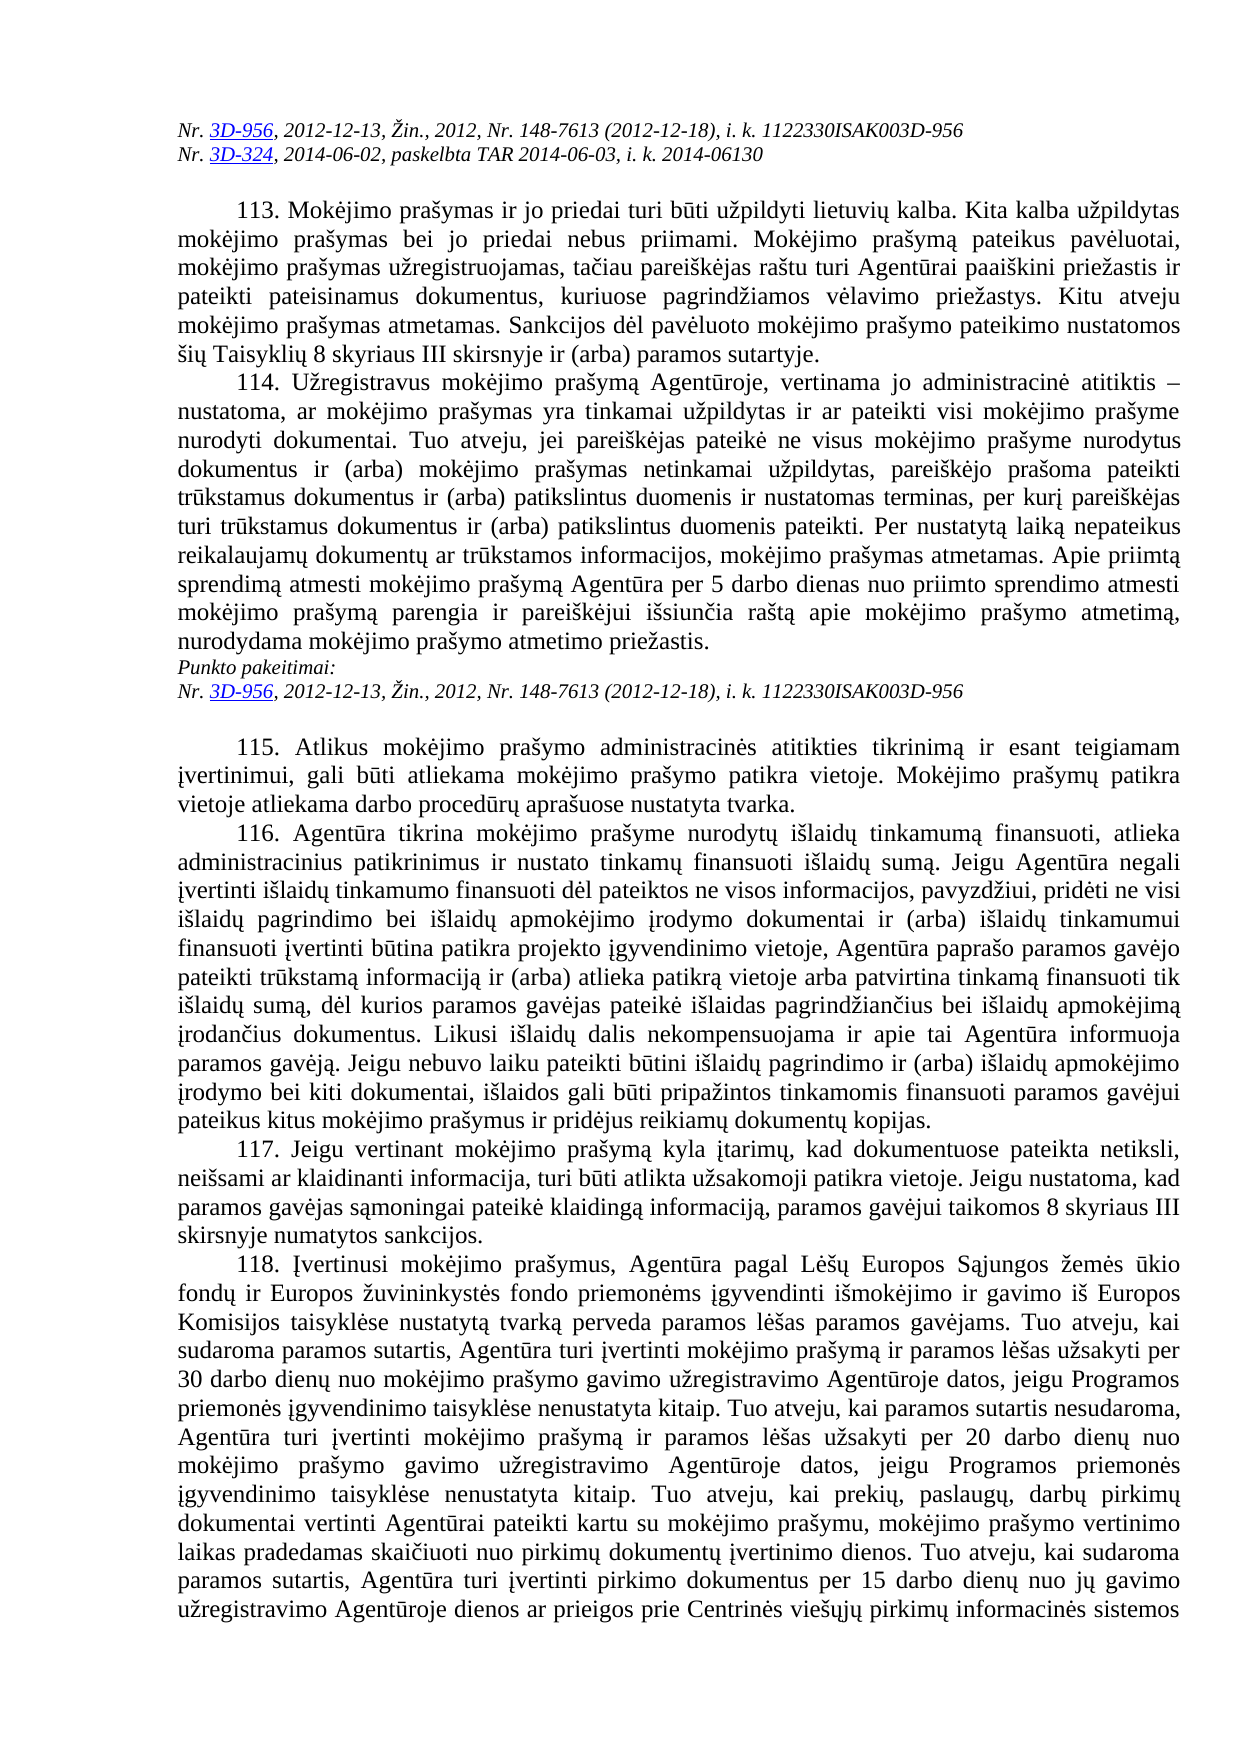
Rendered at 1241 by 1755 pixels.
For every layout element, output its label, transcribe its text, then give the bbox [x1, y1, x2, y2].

text 117. Jeigu vertinant mokėjimo prašymą kyla įtarimų, kad dokumentuose pateikta netiksli, neišsami ar klaidinanti informacija, turi būti atlikta užsakomoji patikra vietoje. Jeigu nustatoma, kad paramos gavėjas sąmoningai pateikė klaidingą informaciją, paramos gavėjui taikomos 8 skyriaus III skirsnyje numatytos sankcijos. [177, 1134, 1181, 1249]
text Nr. 3D-956, 2012-12-13, Žin., 2012, Nr. 148-7613 (2012-12-18), i. k. 1122330ISAK003D-956 [177, 679, 1181, 703]
text Nr. 3D-956, 2012-12-13, Žin., 2012, Nr. 148-7613 (2012-12-18), i. k. 1122330ISAK003D-956 [177, 118, 1181, 142]
text 114. Užregistravus mokėjimo prašymą Agentūroje, vertinama jo administracinė atitiktis – nustatoma, ar mokėjimo prašymas yra tinkamai užpildytas ir ar pateikti visi mokėjimo prašyme nurodyti dokumentai. Tuo atveju, jei pareiškėjas pateikė ne visus mokėjimo prašyme nurodytus dokumentus ir (arba) mokėjimo prašymas netinkamai užpildytas, pareiškėjo prašoma pateikti trūkstamus dokumentus ir (arba) patikslintus duomenis ir nustatomas terminas, per kurį pareiškėjas turi trūkstamus dokumentus ir (arba) patikslintus duomenis pateikti. Per nustatytą laiką nepateikus reikalaujamų dokumentų ar trūkstamos informacijos, mokėjimo prašymas atmetamas. Apie priimtą sprendimą atmesti mokėjimo prašymą Agentūra per 5 darbo dienas nuo priimto sprendimo atmesti mokėjimo prašymą parengia ir pareiškėjui išsiunčia raštą apie mokėjimo prašymo atmetimą, nurodydama mokėjimo prašymo atmetimo priežastis. [177, 367, 1181, 655]
text 115. Atlikus mokėjimo prašymo administracinės atitikties tikrinimą ir esant teigiamam įvertinimui, gali būti atliekama mokėjimo prašymo patikra vietoje. Mokėjimo prašymų patikra vietoje atliekama darbo procedūrų aprašuose nustatyta tvarka. [177, 732, 1181, 818]
text Nr. 3D-324, 2014-06-02, paskelbta TAR 2014-06-03, i. k. 2014-06130 [177, 142, 1181, 166]
text 116. Agentūra tikrina mokėjimo prašyme nurodytų išlaidų tinkamumą finansuoti, atlieka administracinius patikrinimus ir nustato tinkamų finansuoti išlaidų sumą. Jeigu Agentūra negali įvertinti išlaidų tinkamumo finansuoti dėl pateiktos ne visos informacijos, pavyzdžiui, pridėti ne visi išlaidų pagrindimo bei išlaidų apmokėjimo įrodymo dokumentai ir (arba) išlaidų tinkamumui finansuoti įvertinti būtina patikra projekto įgyvendinimo vietoje, Agentūra paprašo paramos gavėjo pateikti trūkstamą informaciją ir (arba) atlieka patikrą vietoje arba patvirtina tinkamą finansuoti tik išlaidų sumą, dėl kurios paramos gavėjas pateikė išlaidas pagrindžiančius bei išlaidų apmokėjimą įrodančius dokumentus. Likusi išlaidų dalis nekompensuojama ir apie tai Agentūra informuoja paramos gavėją. Jeigu nebuvo laiku pateikti būtini išlaidų pagrindimo ir (arba) išlaidų apmokėjimo įrodymo bei kiti dokumentai, išlaidos gali būti pripažintos tinkamomis finansuoti paramos gavėjui pateikus kitus mokėjimo prašymus ir pridėjus reikiamų dokumentų kopijas. [177, 818, 1181, 1134]
text 118. Įvertinusi mokėjimo prašymus, Agentūra pagal Lėšų Europos Sąjungos žemės ūkio fondų ir Europos žuvininkystės fondo priemonėms įgyvendinti išmokėjimo ir gavimo iš Europos Komisijos taisyklėse nustatytą tvarką perveda paramos lėšas paramos gavėjams. Tuo atveju, kai sudaroma paramos sutartis, Agentūra turi įvertinti mokėjimo prašymą ir paramos lėšas užsakyti per 30 darbo dienų nuo mokėjimo prašymo gavimo užregistravimo Agentūroje datos, jeigu Programos priemonės įgyvendinimo taisyklėse nenustatyta kitaip. Tuo atveju, kai paramos sutartis nesudaroma, Agentūra turi įvertinti mokėjimo prašymą ir paramos lėšas užsakyti per 20 darbo dienų nuo mokėjimo prašymo gavimo užregistravimo Agentūroje datos, jeigu Programos priemonės įgyvendinimo taisyklėse nenustatyta kitaip. Tuo atveju, kai prekių, paslaugų, darbų pirkimų dokumentai vertinti Agentūrai pateikti kartu su mokėjimo prašymu, mokėjimo prašymo vertinimo laikas pradedamas skaičiuoti nuo pirkimų dokumentų įvertinimo dienos. Tuo atveju, kai sudaroma paramos sutartis, Agentūra turi įvertinti pirkimo dokumentus per 15 darbo dienų nuo jų gavimo užregistravimo Agentūroje dienos ar prieigos prie Centrinės viešųjų pirkimų informacinės sistemos [177, 1249, 1181, 1623]
text 113. Mokėjimo prašymas ir jo priedai turi būti užpildyti lietuvių kalba. Kita kalba užpildytas mokėjimo prašymas bei jo priedai nebus priimami. Mokėjimo prašymą pateikus pavėluotai, mokėjimo prašymas užregistruojamas, tačiau pareiškėjas raštu turi Agentūrai paaiškini priežastis ir pateikti pateisinamus dokumentus, kuriuose pagrindžiamos vėlavimo priežastys. Kitu atveju mokėjimo prašymas atmetamas. Sankcijos dėl pavėluoto mokėjimo prašymo pateikimo nustatomos šių Taisyklių 8 skyriaus III skirsnyje ir (arba) paramos sutartyje. [177, 195, 1181, 367]
text Punkto pakeitimai: [177, 655, 1181, 679]
